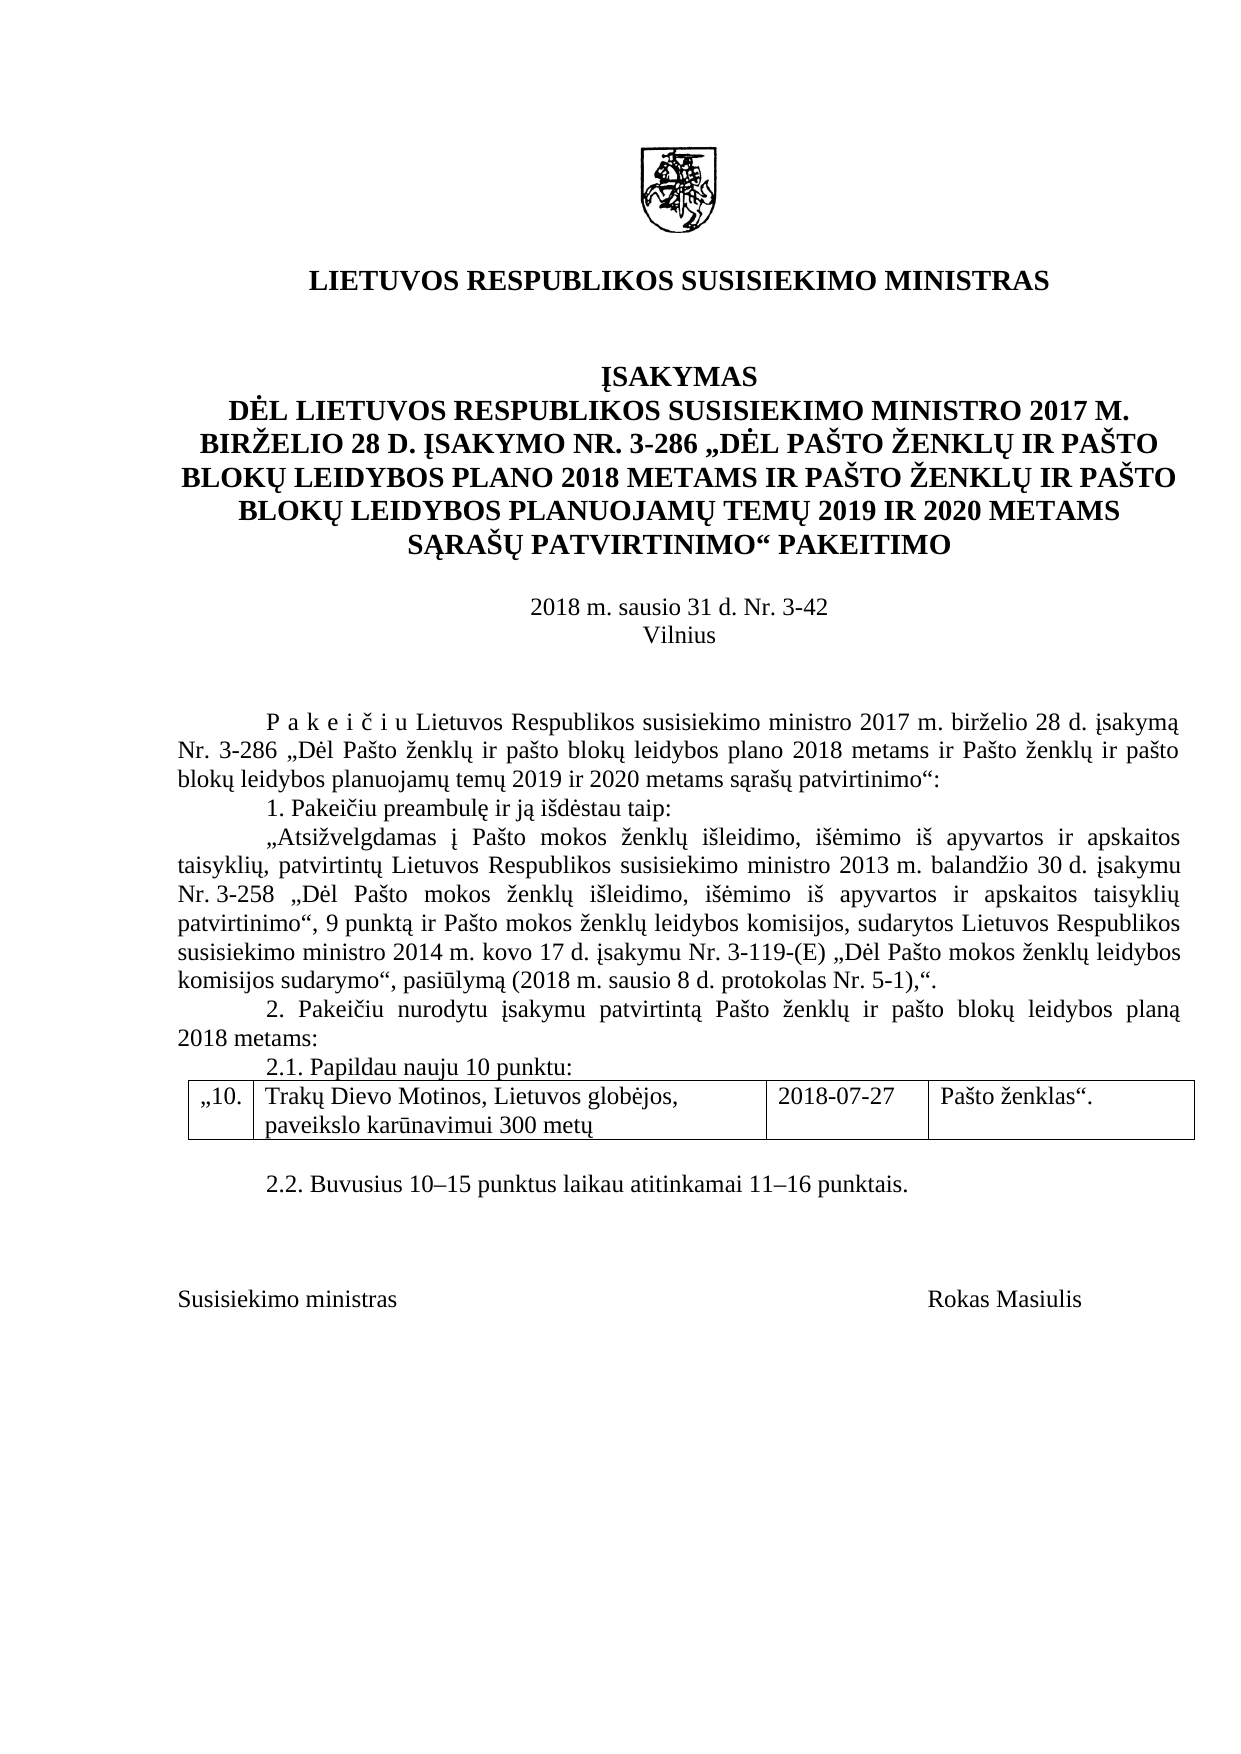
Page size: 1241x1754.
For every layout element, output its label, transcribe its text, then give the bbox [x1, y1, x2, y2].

text DĖL LIETUVOS RESPUBLIKOS SUSISIEKIMO MINISTRO 2017 M. BIRŽELIO 28 D. ĮSAKYMO NR. 3-286 „DĖL PAŠTO ŽENKLŲ IR PAŠTO BLOKŲ LEIDYBOS PLANO 2018 METAMS IR PAŠTO ŽENKLŲ IR PAŠTO BLOKŲ LEIDYBOS PLANUOJAMŲ TEMŲ 2019 IR 2020 METAMS SĄRAŠŲ PATVIRTINIMO“ PAKEITIMO [177, 393, 1181, 561]
text 2018 m. sausio 31 d. Nr. 3-42 [177, 592, 1181, 620]
table_header Pašto ženklas“. [929, 1081, 1194, 1139]
table_header „10. [189, 1081, 253, 1139]
table_header 2018-07-27 [767, 1081, 928, 1139]
text 2.1. Papildau nauju 10 punktu: [177, 1052, 1181, 1080]
text 2. Pakeičiu nurodytu įsakymu patvirtintą Pašto ženklų ir pašto blokų leidybos planą 2018 metams: [177, 994, 1181, 1052]
table_header Trakų Dievo Motinos, Lietuvos globėjos, paveikslo karūnavimui 300 metų [254, 1081, 766, 1139]
text 2.2. Buvusius 10–15 punktus laikau atitinkamai 11–16 punktais. [177, 1169, 1181, 1197]
text ĮSAKYMAS [177, 359, 1181, 393]
text Susisiekimo ministras Rokas Masiulis [177, 1284, 1181, 1312]
text LIETUVOS RESPUBLIKOS SUSISIEKIMO MINISTRAS [177, 263, 1181, 297]
text 1. Pakeičiu preambulę ir ją išdėstau taip: [177, 793, 1181, 822]
text P a k e i č i u Lietuvos Respublikos susisiekimo ministro 2017 m. birželio 28 d. įsakymą Nr. 3-286 „Dėl Pašto ženklų ir pašto blokų leidybos plano 2018 metams ir Pašto ženklų ir pašto blokų leidybos planuojamų temų 2019 ir 2020 metams sąrašų patvirtinimo“: [177, 707, 1181, 793]
text Vilnius [177, 620, 1181, 649]
text „Atsižvelgdamas į Pašto mokos ženklų išleidimo, išėmimo iš apyvartos ir apskaitos taisyklių, patvirtintų Lietuvos Respublikos susisiekimo ministro 2013 m. balandžio 30 d. įsakymu Nr. 3-258 „Dėl Pašto mokos ženklų išleidimo, išėmimo iš apyvartos ir apskaitos taisyklių patvirtinimo“, 9 punktą ir Pašto mokos ženklų leidybos komisijos, sudarytos Lietuvos Respublikos susisiekimo ministro 2014 m. kovo 17 d. įsakymu Nr. 3-119-(E) „Dėl Pašto mokos ženklų leidybos komisijos sudarymo“, pasiūlymą (2018 m. sausio 8 d. protokolas Nr. 5-1),“. [177, 822, 1181, 994]
